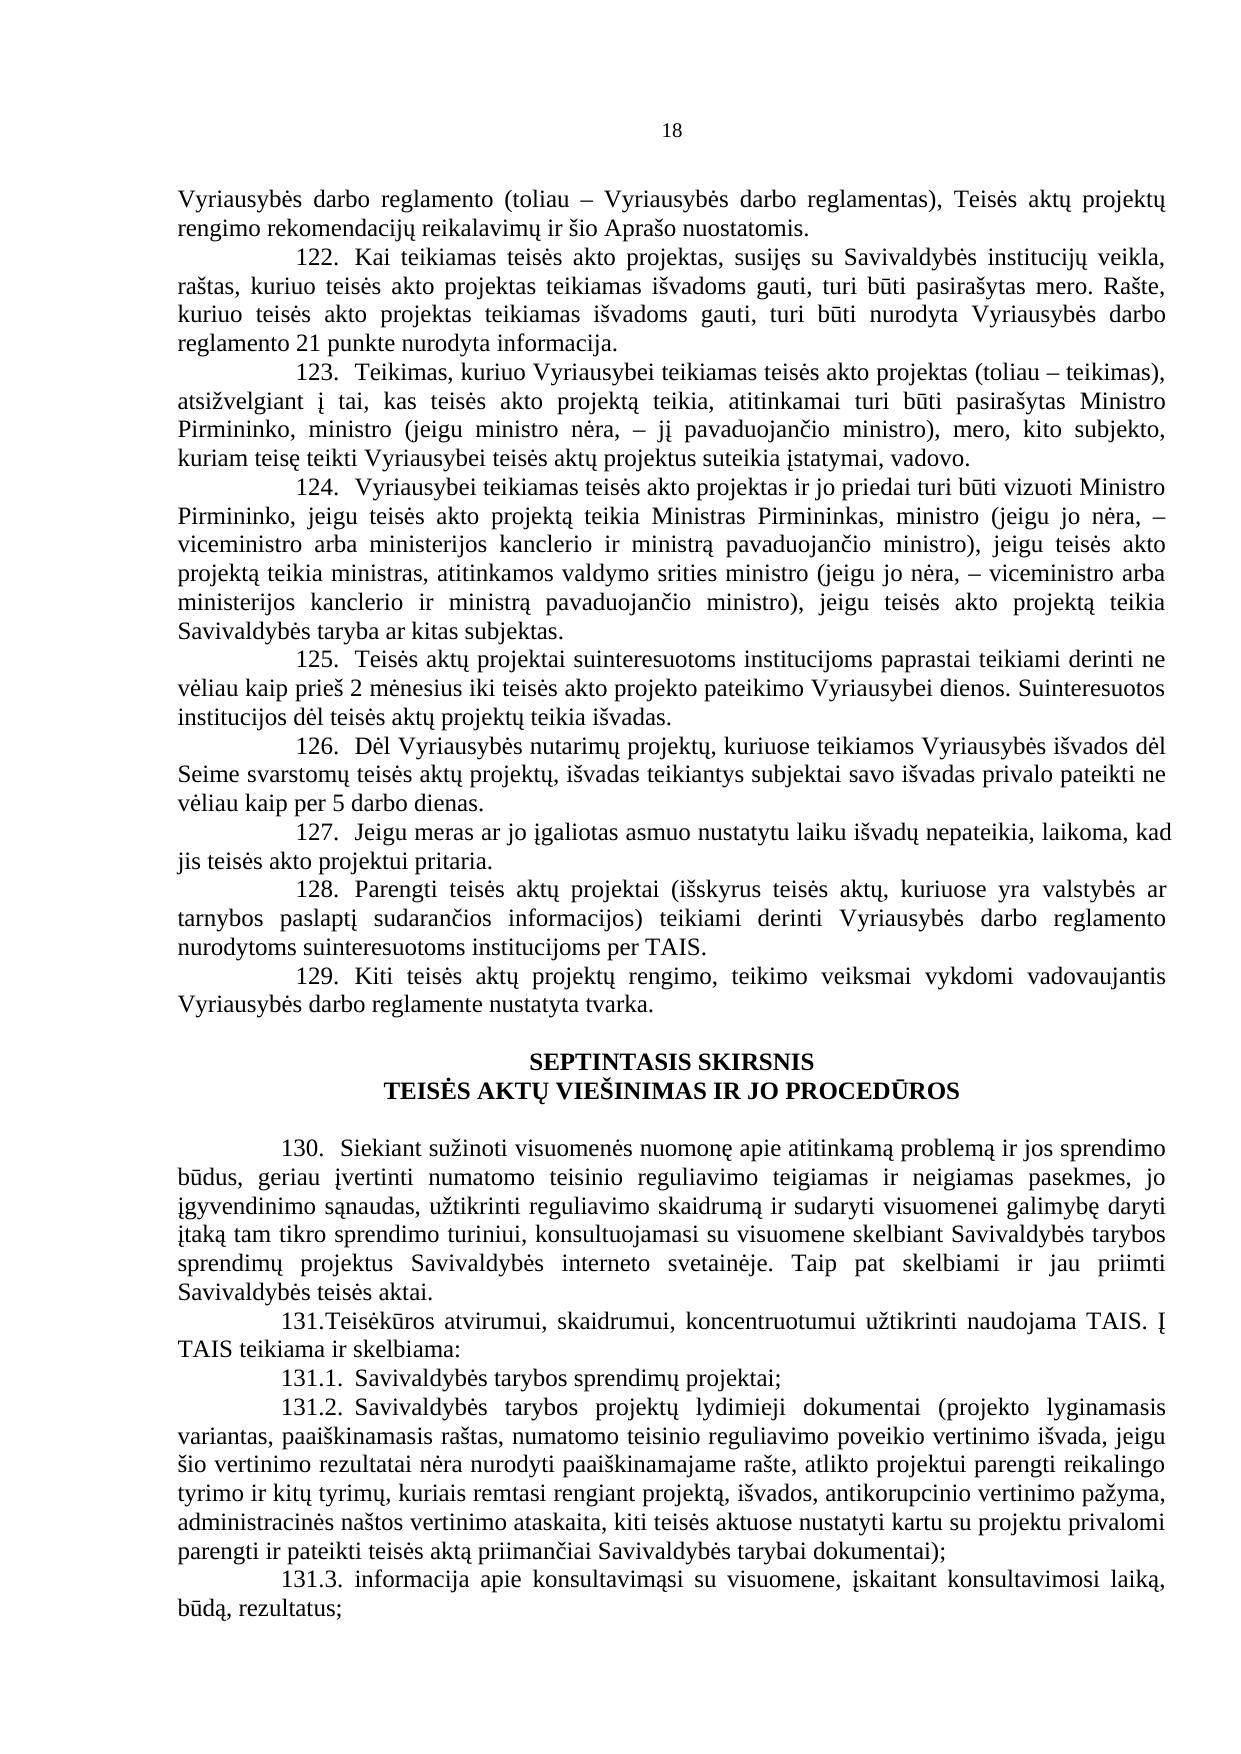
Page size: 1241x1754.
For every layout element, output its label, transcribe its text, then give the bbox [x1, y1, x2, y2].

text 123. Teikimas, kuriuo Vyriausybei teikiamas teisės akto projektas (toliau – teikimas), atsižvelgiant į tai, kas teisės akto projektą teikia, atitinkamai turi būti pasirašytas Ministro Pirmininko, ministro (jeigu ministro nėra, – jį pavaduojančio ministro), mero, kito subjekto, kuriam teisę teikti Vyriausybei teisės aktų projektus suteikia įstatymai, vadovo. [177, 357, 1167, 472]
text 131.2. Savivaldybės tarybos projektų lydimieji dokumentai (projekto lyginamasis variantas, paaiškinamasis raštas, numatomo teisinio reguliavimo poveikio vertinimo išvada, jeigu šio vertinimo rezultatai nėra nurodyti paaiškinamajame rašte, atlikto projektui parengti reikalingo tyrimo ir kitų tyrimų, kuriais remtasi rengiant projektą, išvados, antikorupcinio vertinimo pažyma, administracinės naštos vertinimo ataskaita, kiti teisės aktuose nustatyti kartu su projektu privalomi parengti ir pateikti teisės aktą priimančiai Savivaldybės tarybai dokumentai); [177, 1392, 1167, 1564]
text 125. Teisės aktų projektai suinteresuotoms institucijoms paprastai teikiami derinti ne vėliau kaip prieš 2 mėnesius iki teisės akto projekto pateikimo Vyriausybei dienos. Suinteresuotos institucijos dėl teisės aktų projektų teikia išvadas. [177, 644, 1167, 731]
text 122. Kai teikiamas teisės akto projektas, susijęs su Savivaldybės institucijų veikla, raštas, kuriuo teisės akto projektas teikiamas išvadoms gauti, turi būti pasirašytas mero. Rašte, kuriuo teisės akto projektas teikiamas išvadoms gauti, turi būti nurodyta Vyriausybės darbo reglamento 21 punkte nurodyta informacija. [177, 242, 1167, 357]
text 128. Parengti teisės aktų projektai (išskyrus teisės aktų, kuriuose yra valstybės ar tarnybos paslaptį sudarančios informacijos) teikiami derinti Vyriausybės darbo reglamento nurodytoms suinteresuotoms institucijoms per TAIS. [177, 874, 1167, 961]
text 131.1. Savivaldybės tarybos sprendimų projektai; [177, 1363, 1167, 1392]
text 130. Siekiant sužinoti visuomenės nuomonę apie atitinkamą problemą ir jos sprendimo būdus, geriau įvertinti numatomo teisinio reguliavimo teigiamas ir neigiamas pasekmes, jo įgyvendinimo sąnaudas, užtikrinti reguliavimo skaidrumą ir sudaryti visuomenei galimybę daryti įtaką tam tikro sprendimo turiniui, konsultuojamasi su visuomene skelbiant Savivaldybės tarybos sprendimų projektus Savivaldybės interneto svetainėje. Taip pat skelbiami ir jau priimti Savivaldybės teisės aktai. [177, 1133, 1167, 1306]
text SEPTINTASIS SKIRSNIS [177, 1047, 1167, 1076]
text Vyriausybės darbo reglamento (toliau – Vyriausybės darbo reglamentas), Teisės aktų projektų rengimo rekomendacijų reikalavimų ir šio Aprašo nuostatomis. [177, 184, 1167, 242]
text TEISĖS AKTŲ VIEŠINIMAS IR JO PROCEDŪROS [177, 1076, 1167, 1104]
text 131. Teisėkūros atvirumui, skaidrumui, koncentruotumui užtikrinti naudojama TAIS. Į TAIS teikiama ir skelbiama: [177, 1306, 1167, 1363]
text 127. Jeigu meras ar jo įgaliotas asmuo nustatytu laiku išvadų nepateikia, laikoma, kad jis teisės akto projektui pritaria. [177, 817, 1173, 874]
text 129. Kiti teisės aktų projektų rengimo, teikimo veiksmai vykdomi vadovaujantis Vyriausybės darbo reglamente nustatyta tvarka. [177, 961, 1167, 1018]
text 131.3. informacija apie konsultavimąsi su visuomene, įskaitant konsultavimosi laiką, būdą, rezultatus; [177, 1564, 1167, 1622]
text 124. Vyriausybei teikiamas teisės akto projektas ir jo priedai turi būti vizuoti Ministro Pirmininko, jeigu teisės akto projektą teikia Ministras Pirmininkas, ministro (jeigu jo nėra, – viceministro arba ministerijos kanclerio ir ministrą pavaduojančio ministro), jeigu teisės akto projektą teikia ministras, atitinkamos valdymo srities ministro (jeigu jo nėra, – viceministro arba ministerijos kanclerio ir ministrą pavaduojančio ministro), jeigu teisės akto projektą teikia Savivaldybės taryba ar kitas subjektas. [177, 472, 1167, 644]
text 126. Dėl Vyriausybės nutarimų projektų, kuriuose teikiamos Vyriausybės išvados dėl Seime svarstomų teisės aktų projektų, išvadas teikiantys subjektai savo išvadas privalo pateikti ne vėliau kaip per 5 darbo dienas. [177, 731, 1167, 817]
